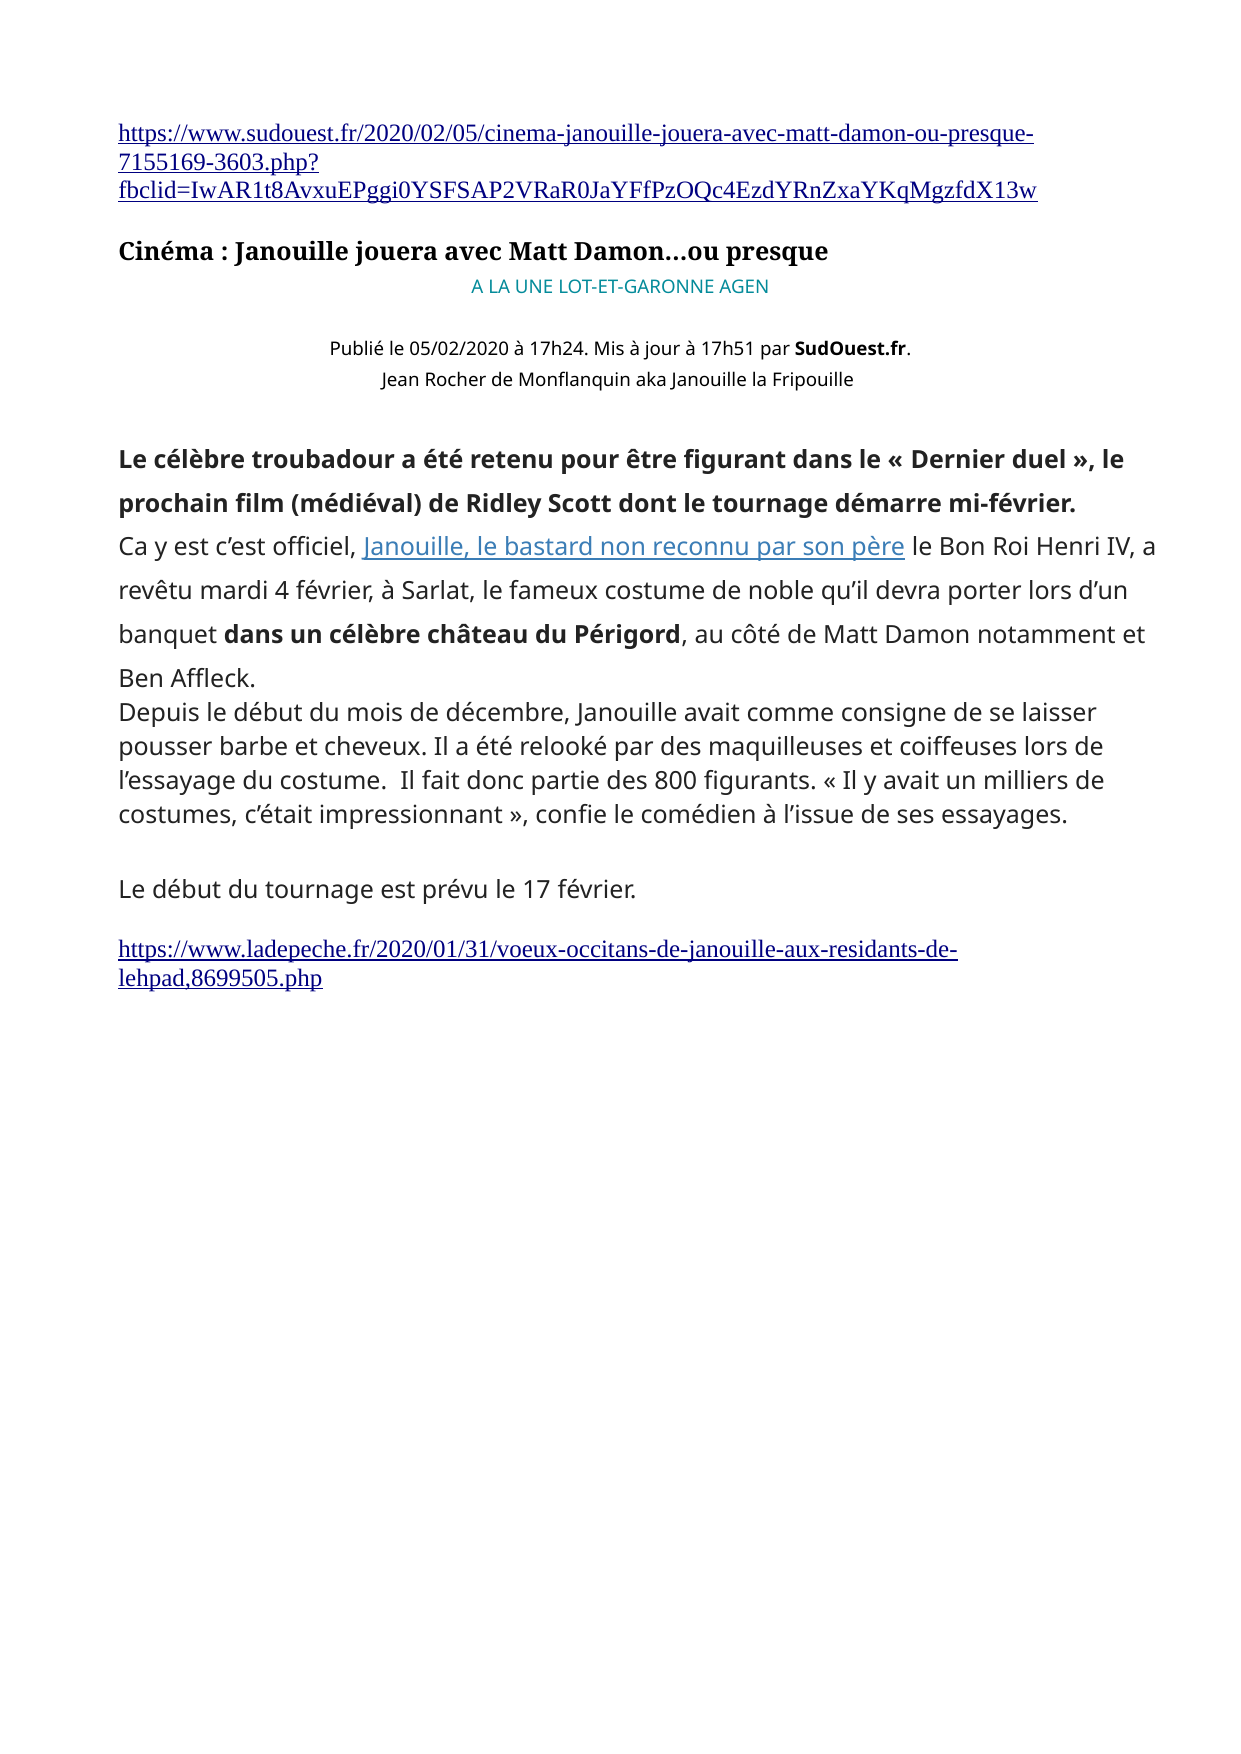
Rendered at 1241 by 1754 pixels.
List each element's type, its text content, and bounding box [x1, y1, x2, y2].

text Le célèbre troubadour a été retenu pour être figurant dans le « Dernier duel », le prochain film (médiéval) de Ridley Scott dont le tournage démarre mi-février. [118, 432, 1181, 519]
text Depuis le début du mois de décembre, Janouille avait comme consigne de se laisser pousser barbe et cheveux. Il a été relooké par des maquilleuses et coiffeuses lors de l’essayage du costume. Il fait donc partie des 800 figurants. « Il y avait un milliers de costumes, c’était impressionnant », confie le comédien à l’issue de ses essayages. [118, 694, 1122, 831]
text A LA UNE LOT-ET-GARONNE AGEN [118, 267, 1122, 298]
text Jean Rocher de Monflanquin aka Janouille la Fripouille [118, 361, 1122, 392]
text Le début du tournage est prévu le 17 février. [118, 862, 1122, 906]
text https://www.sudouest.fr/2020/02/05/cinema-janouille-jouera-avec-matt-damon-ou-presque-7155169-3603.php?fbclid=IwAR1t8AvxuEPggi0YSFSAP2VRaR0JaYFfPzOQc4EzdYRnZxaYKqMgzfdX13w [118, 118, 1122, 204]
text https://www.ladepeche.fr/2020/01/31/voeux-occitans-de-janouille-aux-residants-de-lehpad,8699505.php [118, 934, 1122, 992]
text Ca y est c’est officiel, Janouille, le bastard non reconnu par son père le Bon Roi Henri IV, a revêtu mardi 4 février, à Sarlat, le fameux costume de noble qu’il devra porter lors d’un banquet dans un célèbre château du Périgord, au côté de Matt Damon notamment et Ben Affleck. [118, 519, 1181, 694]
text Cinéma : Janouille jouera avec Matt Damon…ou presque [118, 233, 1122, 267]
text Publié le 05/02/2020 à 17h24. Mis à jour à 17h51 par SudOuest.fr. [118, 330, 1122, 361]
